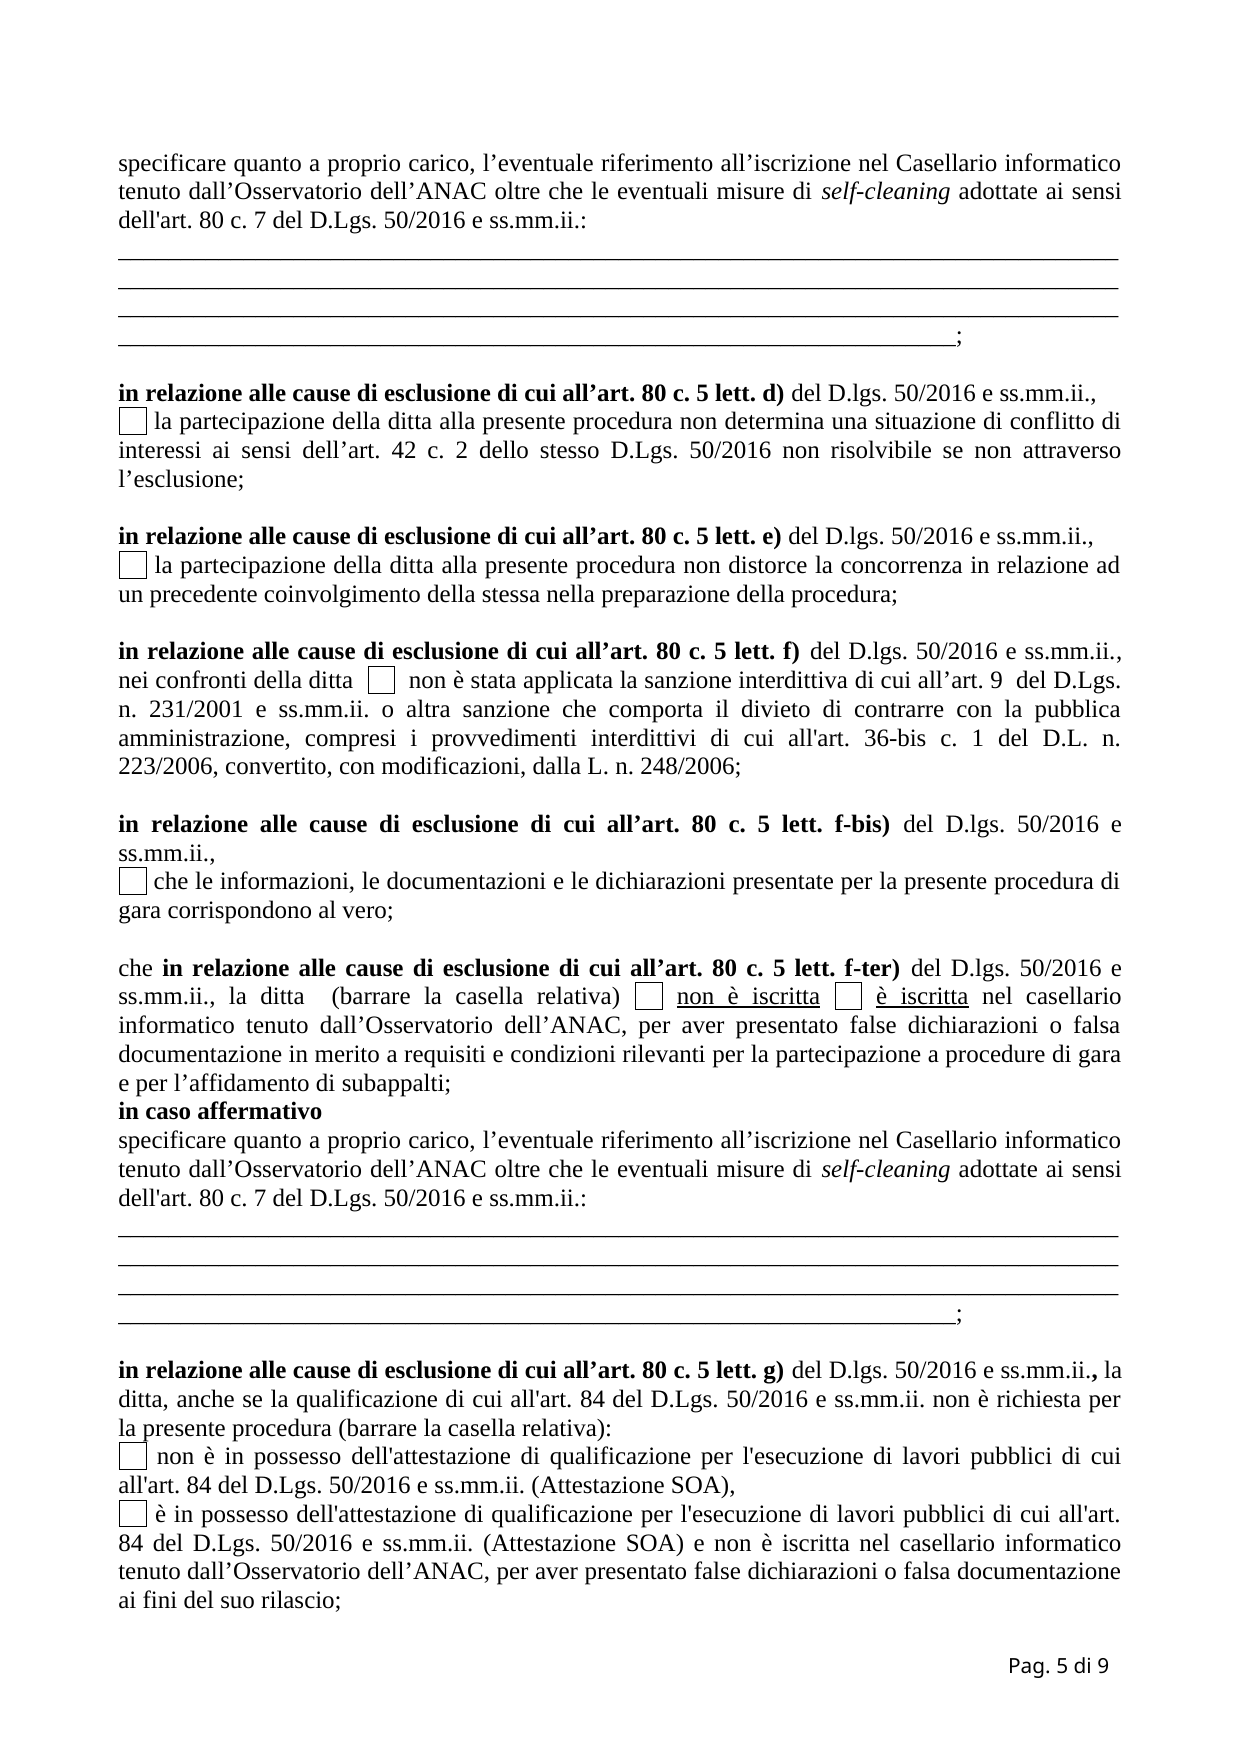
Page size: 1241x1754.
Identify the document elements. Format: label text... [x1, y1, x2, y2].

list la partecipazione della ditta alla presente procedura non determina una situazione di conflitto di interessi ai sensi dell’art. 42 c. 2 dello stesso D.Lgs. 50/2016 non risolvibile se non attraverso l’esclusione; [83, 406, 1122, 493]
text in relazione alle cause di esclusione di cui all’art. 80 c. 5 lett. d) del D.lgs. 50/2016 e ss.mm.ii., [118, 378, 1122, 406]
list in relazione alle cause di esclusione di cui all’art. 80 c. 5 lett. f-bis) del D.lgs. 50/2016 e ss.mm.ii., [83, 809, 1122, 866]
text specificare quanto a proprio carico, l’eventuale riferimento all’iscrizione nel Casellario informatico tenuto dall’Osservatorio dell’ANAC oltre che le eventuali misure di self-cleaning adottate ai sensi dell'art. 80 c. 7 del D.Lgs. 50/2016 e ss.mm.ii.: [118, 148, 1122, 234]
text specificare quanto a proprio carico, l’eventuale riferimento all’iscrizione nel Casellario informatico tenuto dall’Osservatorio dell’ANAC oltre che le eventuali misure di self-cleaning adottate ai sensi dell'art. 80 c. 7 del D.Lgs. 50/2016 e ss.mm.ii.: [118, 1125, 1122, 1211]
text è in possesso dell'attestazione di qualificazione per l'esecuzione di lavori pubblici di cui all'art. 84 del D.Lgs. 50/2016 e ss.mm.ii. (Attestazione SOA) e non è iscritta nel casellario informatico tenuto dall’Osservatorio dell’ANAC, per aver presentato false dichiarazioni o falsa documentazione ai fini del suo rilascio; [118, 1499, 1122, 1614]
list che le informazioni, le documentazioni e le dichiarazioni presentate per la presente procedura di gara corrispondono al vero; [83, 866, 1122, 924]
list in relazione alle cause di esclusione di cui all’art. 80 c. 5 lett. f) del D.lgs. 50/2016 e ss.mm.ii., nei confronti della ditta non è stata applicata la sanzione interdittiva di cui all’art. 9 del D.Lgs. n. 231/2001 e ss.mm.ii. o altra sanzione che comporta il divieto di contrarre con la pubblica amministrazione, compresi i provvedimenti interdittivi di cui all'art. 36-bis c. 1 del D.L. n. 223/2006, convertito, con modificazioni, dalla L. n. 248/2006; [83, 636, 1122, 780]
text in relazione alle cause di esclusione di cui all’art. 80 c. 5 lett. g) del D.lgs. 50/2016 e ss.mm.ii., la ditta, anche se la qualificazione di cui all'art. 84 del D.Lgs. 50/2016 e ss.mm.ii. non è richiesta per la presente procedura (barrare la casella relativa): [118, 1355, 1122, 1441]
text in caso affermativo [118, 1096, 1122, 1125]
list che in relazione alle cause di esclusione di cui all’art. 80 c. 5 lett. f-ter) del D.lgs. 50/2016 e ss.mm.ii., la ditta (barrare la casella relativa) non è iscritta è iscritta nel casellario informatico tenuto dall’Osservatorio dell’ANAC, per aver presentato false dichiarazioni o falsa documentazione in merito a requisiti e condizioni rilevanti per la partecipazione a procedure di gara e per l’affidamento di subappalti; [83, 953, 1122, 1096]
list la partecipazione della ditta alla presente procedura non distorce la concorrenza in relazione ad un precedente coinvolgimento della stessa nella preparazione della procedura; [83, 550, 1122, 608]
text non è in possesso dell'attestazione di qualificazione per l'esecuzione di lavori pubblici di cui all'art. 84 del D.Lgs. 50/2016 e ss.mm.ii. (Attestazione SOA), [118, 1441, 1122, 1499]
list in relazione alle cause di esclusione di cui all’art. 80 c. 5 lett. e) del D.lgs. 50/2016 e ss.mm.ii., [118, 521, 1122, 550]
text ___________________________________________________________________________________________________________________________________________________________________________________________________________________________________________________________________________________________________________________; [118, 234, 1122, 349]
text ___________________________________________________________________________________________________________________________________________________________________________________________________________________________________________________________________________________________________________________; [118, 1211, 1122, 1326]
